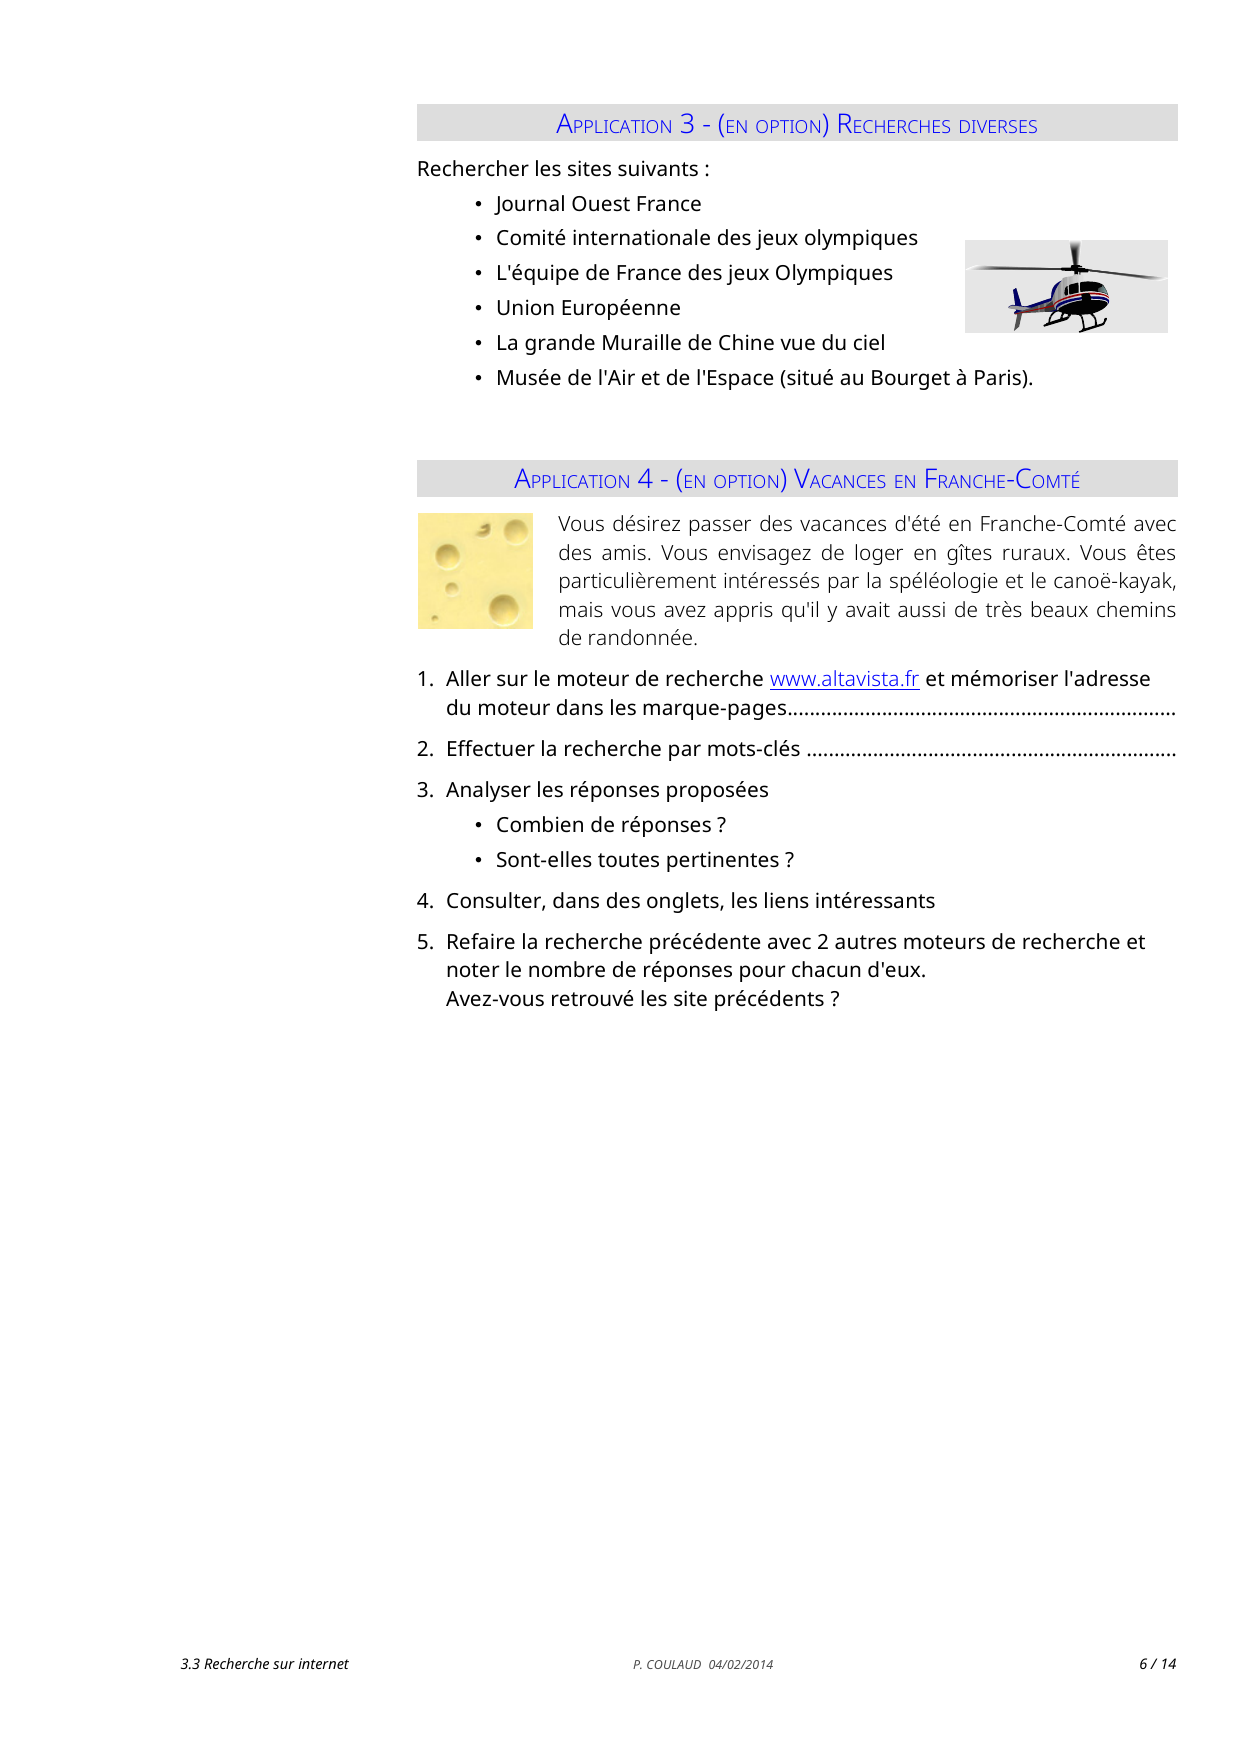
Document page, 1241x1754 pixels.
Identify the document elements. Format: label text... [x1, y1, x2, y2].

picture [418, 513, 533, 629]
text Rechercher les sites suivants : [417, 154, 1178, 182]
list Musée de l'Air et de l'Espace (situé au Bourget à Paris). [475, 362, 1178, 391]
list Consulter, dans des onglets, les liens intéressants [417, 886, 1178, 914]
list Aller sur le moteur de recherche www.altavista.fr et mémoriser l'adresse du moteur dans les marque-pages [417, 664, 1178, 721]
subtitle (en option) Vacances en Franche-Comté [417, 460, 1178, 497]
list Journal Ouest France [475, 188, 1178, 217]
list La grande Muraille de Chine vue du ciel [475, 328, 1178, 356]
list Analyser les réponses proposées [417, 775, 1178, 803]
text Vous désirez passer des vacances d'été en Franche-Comté avec des amis. Vous envisagez de loger en gîtes ruraux. Vous êtes particulièrement intéressés par la spéléologie et le canoë-kayak, mais vous avez appris qu'il y avait aussi de très beaux chemins de randonnée. [417, 509, 1178, 652]
list Effectuer la recherche par mots-clés [417, 734, 1178, 762]
list Refaire la recherche précédente avec 2 autres moteurs de recherche et noter le nombre de réponses pour chacun d'eux. Avez-vous retrouvé les site précédents ? [417, 927, 1178, 1012]
list Comité internationale des jeux olympiques [475, 223, 1178, 252]
list Combien de réponses ? [475, 810, 1178, 838]
subtitle (en option) Recherches diverses [417, 104, 1178, 141]
list Sont-elles toutes pertinentes ? [475, 844, 1178, 873]
list Union Européenne [475, 293, 965, 321]
list L'équipe de France des jeux Olympiques [475, 258, 965, 287]
